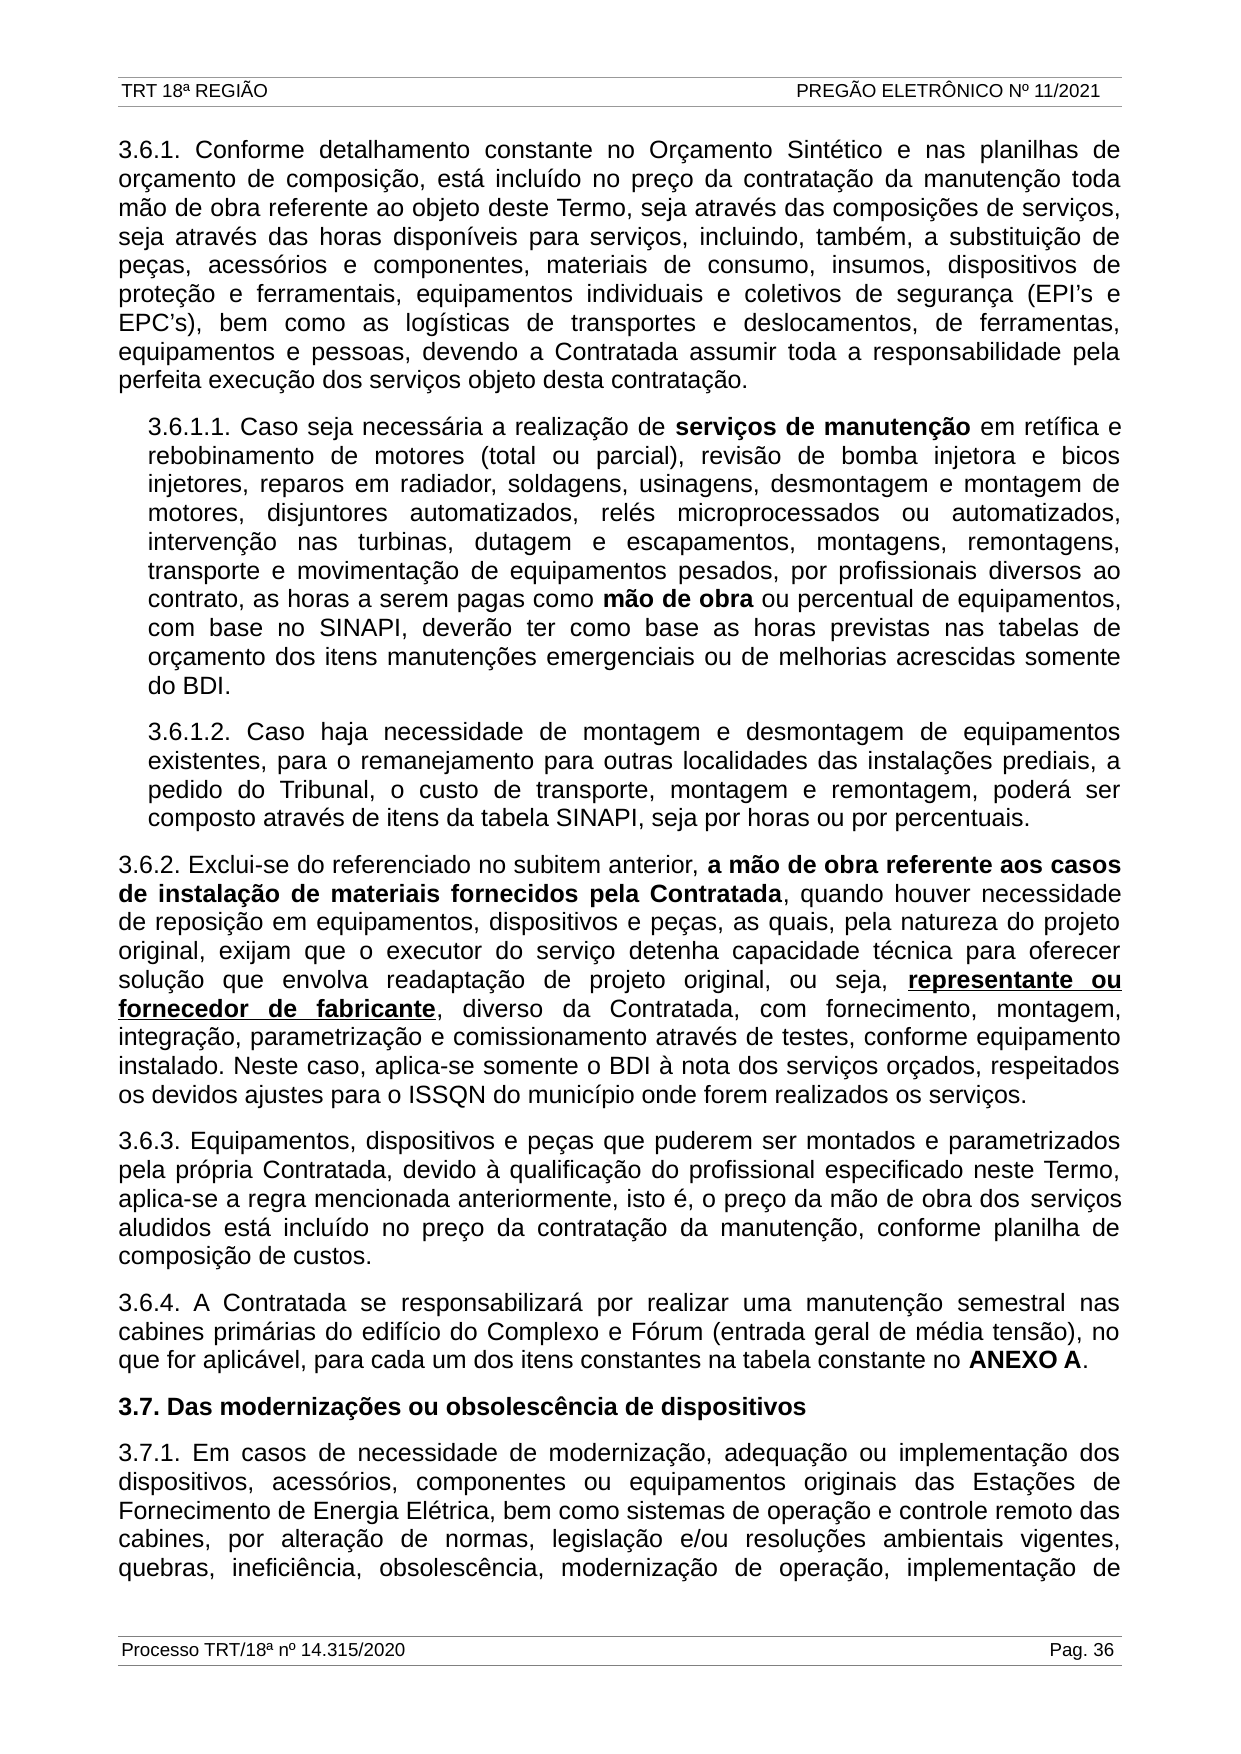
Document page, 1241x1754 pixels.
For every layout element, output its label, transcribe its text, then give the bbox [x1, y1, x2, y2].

text 3.6.1.2. Caso haja necessidade de montagem e desmontagem de equipamentos existentes, para o remanejamento para outras localidades das instalações prediais, a pedido do Tribunal, o custo de transporte, montagem e remontagem, poderá ser composto através de itens da tabela SINAPI, seja por horas ou por percentuais. [148, 717, 1122, 832]
text 3.7.1. Em casos de necessidade de modernização, adequação ou implementação dos dispositivos, acessórios, componentes ou equipamentos originais das Estações de Fornecimento de Energia Elétrica, bem como sistemas de operação e controle remoto das cabines, por alteração de normas, legislação e/ou resoluções ambientais vigentes, quebras, ineficiência, obsolescência, modernização de operação, implementação de [118, 1438, 1122, 1582]
text 3.6.1. Conforme detalhamento constante no Orçamento Sintético e nas planilhas de orçamento de composição, está incluído no preço da contratação da manutenção toda mão de obra referente ao objeto deste Termo, seja através das composições de serviços, seja através das horas disponíveis para serviços, incluindo, também, a substituição de peças, acessórios e componentes, materiais de consumo, insumos, dispositivos de proteção e ferramentais, equipamentos individuais e coletivos de segurança (EPI’s e EPC’s), bem como as logísticas de transportes e deslocamentos, de ferramentas, equipamentos e pessoas, devendo a Contratada assumir toda a responsabilidade pela perfeita execução dos serviços objeto desta contratação. [118, 136, 1122, 394]
text 3.6.3. Equipamentos, dispositivos e peças que puderem ser montados e parametrizados pela própria Contratada, devido à qualificação do profissional especificado neste Termo, aplica-se a regra mencionada anteriormente, isto é, o preço da mão de obra dos serviços aludidos está incluído no preço da contratação da manutenção, conforme planilha de composição de custos. [118, 1126, 1122, 1270]
text 3.6.1.1. Caso seja necessária a realização de serviços de manutenção em retífica e rebobinamento de motores (total ou parcial), revisão de bomba injetora e bicos injetores, reparos em radiador, soldagens, usinagens, desmontagem e montagem de motores, disjuntores automatizados, relés microprocessados ou automatizados, intervenção nas turbinas, dutagem e escapamentos, montagens, remontagens, transporte e movimentação de equipamentos pesados, por profissionais diversos ao contrato, as horas a serem pagas como mão de obra ou percentual de equipamentos, com base no SINAPI, deverão ter como base as horas previstas nas tabelas de orçamento dos itens manutenções emergenciais ou de melhorias acrescidas somente do BDI. [148, 412, 1122, 699]
text 3.7. Das modernizações ou obsolescência de dispositivos [118, 1392, 1122, 1421]
text 3.6.4. A Contratada se responsabilizará por realizar uma manutenção semestral nas cabines primárias do edifício do Complexo e Fórum (entrada geral de média tensão), no que for aplicável, para cada um dos itens constantes na tabela constante no ANEXO A. [118, 1288, 1122, 1374]
text 3.6.2. Exclui-se do referenciado no subitem anterior, a mão de obra referente aos casos de instalação de materiais fornecidos pela Contratada, quando houver necessidade de reposição em equipamentos, dispositivos e peças, as quais, pela natureza do projeto original, exijam que o executor do serviço detenha capacidade técnica para oferecer solução que envolva readaptação de projeto original, ou seja, representante ou fornecedor de fabricante, diverso da Contratada, com fornecimento, montagem, integração, parametrização e comissionamento através de testes, conforme equipamento instalado. Neste caso, aplica-se somente o BDI à nota dos serviços orçados, respeitados os devidos ajustes para o ISSQN do município onde forem realizados os serviços. [118, 850, 1122, 1109]
